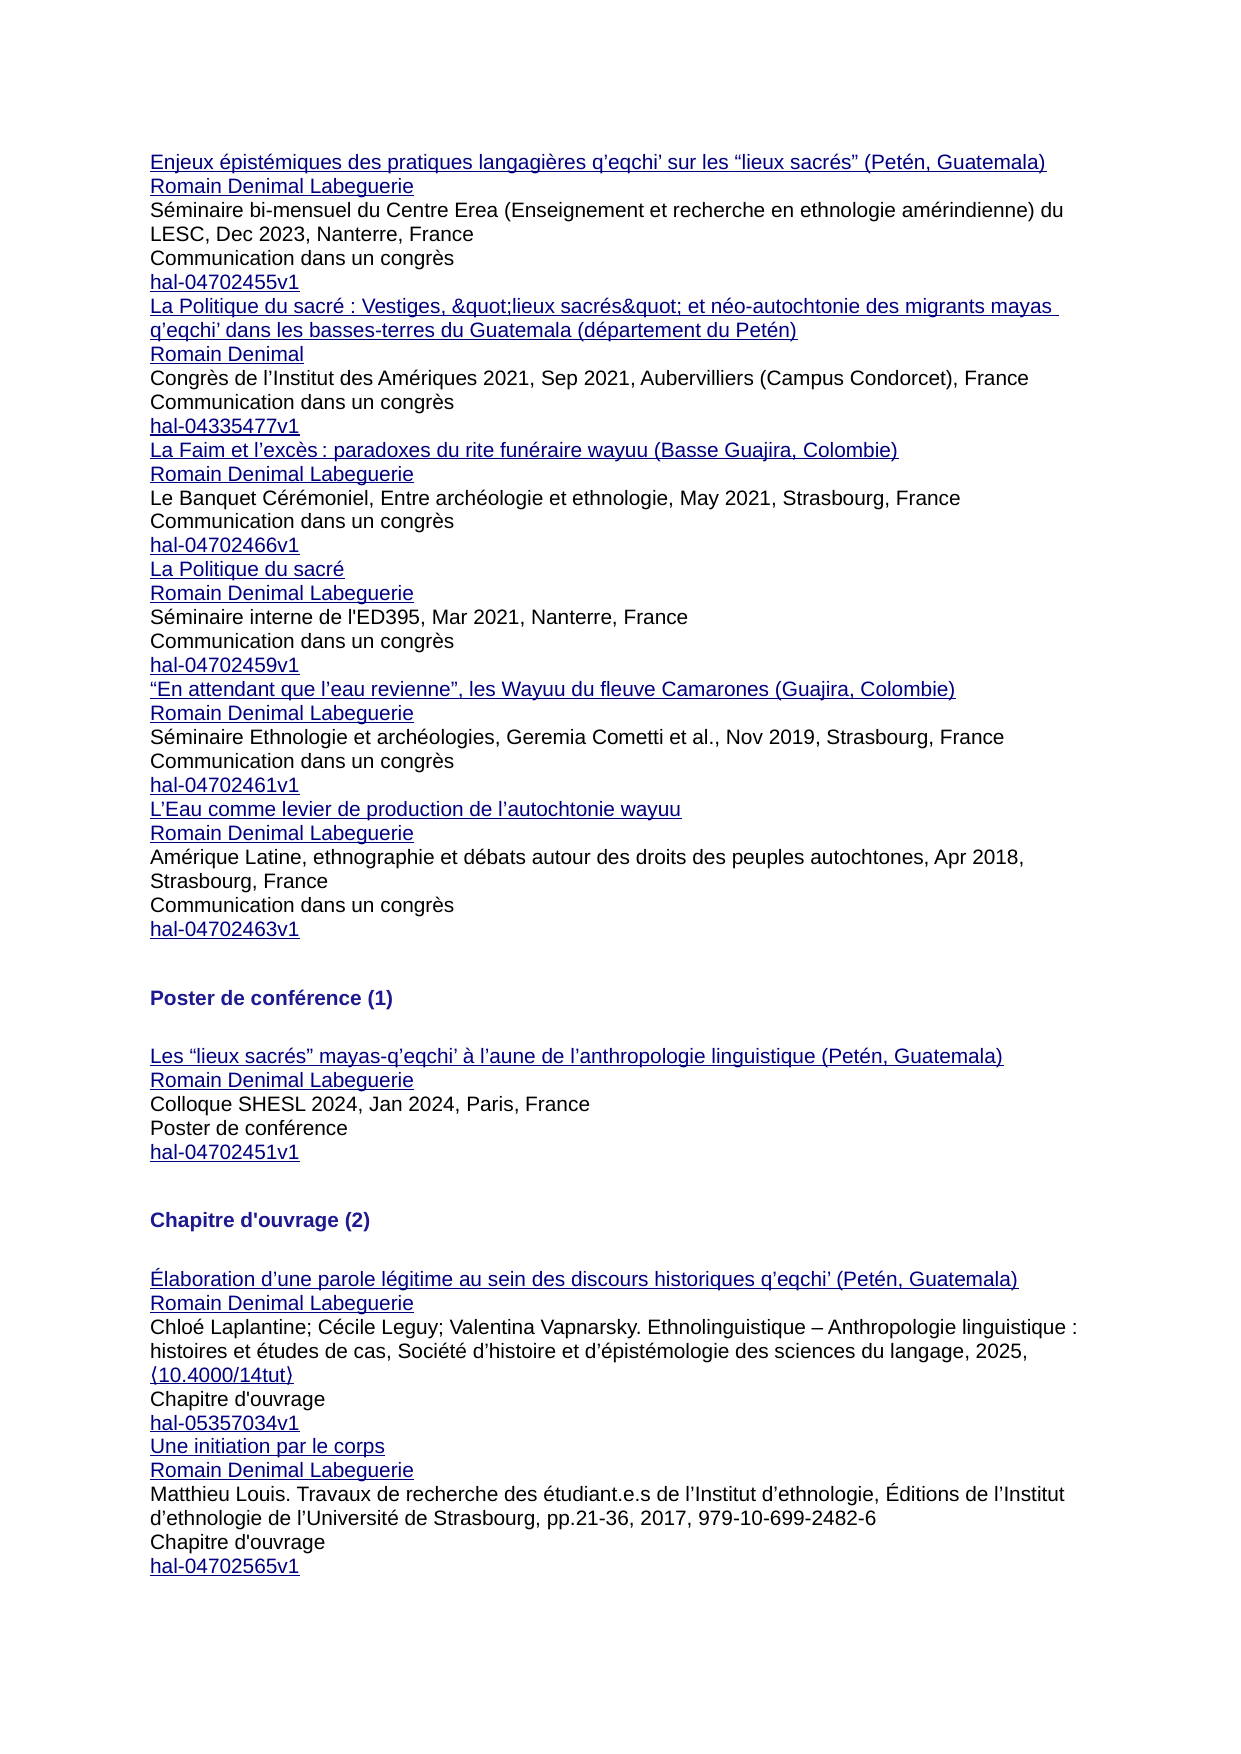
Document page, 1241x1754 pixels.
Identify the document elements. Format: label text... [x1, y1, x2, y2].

table_header Les “lieux sacrés” mayas-q’eqchi’ à l’aune de l’anthropologie linguistique (Petén, Guatemala) Romain Denimal Labeguerie Colloque SHESL 2024, Jan 2024, Paris, France Poster de conférence hal-04702451v1 [150, 1044, 1090, 1163]
table_cell L’Eau comme levier de production de l’autochtonie wayuu Romain Denimal Labeguerie Amérique Latine, ethnographie et débats autour des droits des peuples autochtones, Apr 2018, Strasbourg, France Communication dans un congrès hal-04702463v1 [150, 797, 1090, 941]
table_cell La Politique du sacré Romain Denimal Labeguerie Séminaire interne de l'ED395, Mar 2021, Nanterre, France Communication dans un congrès hal-04702459v1 [150, 557, 1090, 677]
subtitle Chapitre d'ouvrage (2) [150, 1208, 1090, 1232]
table_cell La Faim et l’excès : paradoxes du rite funéraire wayuu (Basse Guajira, Colombie) Romain Denimal Labeguerie Le Banquet Cérémoniel, Entre archéologie et ethnologie, May 2021, Strasbourg, France Communication dans un congrès hal-04702466v1 [150, 438, 1090, 557]
table_cell Enjeux épistémiques des pratiques langagières q’eqchi’ sur les “lieux sacrés” (Petén, Guatemala) Romain Denimal Labeguerie Séminaire bi-mensuel du Centre Erea (Enseignement et recherche en ethnologie amérindienne) du LESC, Dec 2023, Nanterre, France Communication dans un congrès hal-04702455v1 [150, 150, 1090, 294]
table_cell La Politique du sacré : Vestiges, &quot;lieux sacrés&quot; et néo-autochtonie des migrants mayas q’eqchi’ dans les basses-terres du Guatemala (département du Petén) Romain Denimal Congrès de l’Institut des Amériques 2021, Sep 2021, Aubervilliers (Campus Condorcet), France Communication dans un congrès hal-04335477v1 [150, 294, 1090, 437]
table_cell Une initiation par le corps Romain Denimal Labeguerie Matthieu Louis. Travaux de recherche des étudiant.e.s de l’Institut d’ethnologie, Éditions de l’Institut d’ethnologie de l’Université de Strasbourg, pp.21-36, 2017, 979-10-699-2482-6 Chapitre d'ouvrage hal-04702565v1 [150, 1434, 1090, 1578]
table_header Élaboration d’une parole légitime au sein des discours historiques q’eqchi’ (Petén, Guatemala) Romain Denimal Labeguerie Chloé Laplantine; Cécile Leguy; Valentina Vapnarsky. Ethnolinguistique – Anthropologie linguistique : histoires et études de cas, Société d’histoire et d’épistémologie des sciences du langage, 2025, ⟨10.4000/14tut⟩ Chapitre d'ouvrage hal-05357034v1 [150, 1267, 1090, 1434]
table_cell “En attendant que l’eau revienne”, les Wayuu du fleuve Camarones (Guajira, Colombie) Romain Denimal Labeguerie Séminaire Ethnologie et archéologies, Geremia Cometti et al., Nov 2019, Strasbourg, France Communication dans un congrès hal-04702461v1 [150, 677, 1090, 797]
subtitle Poster de conférence (1) [150, 985, 1090, 1009]
